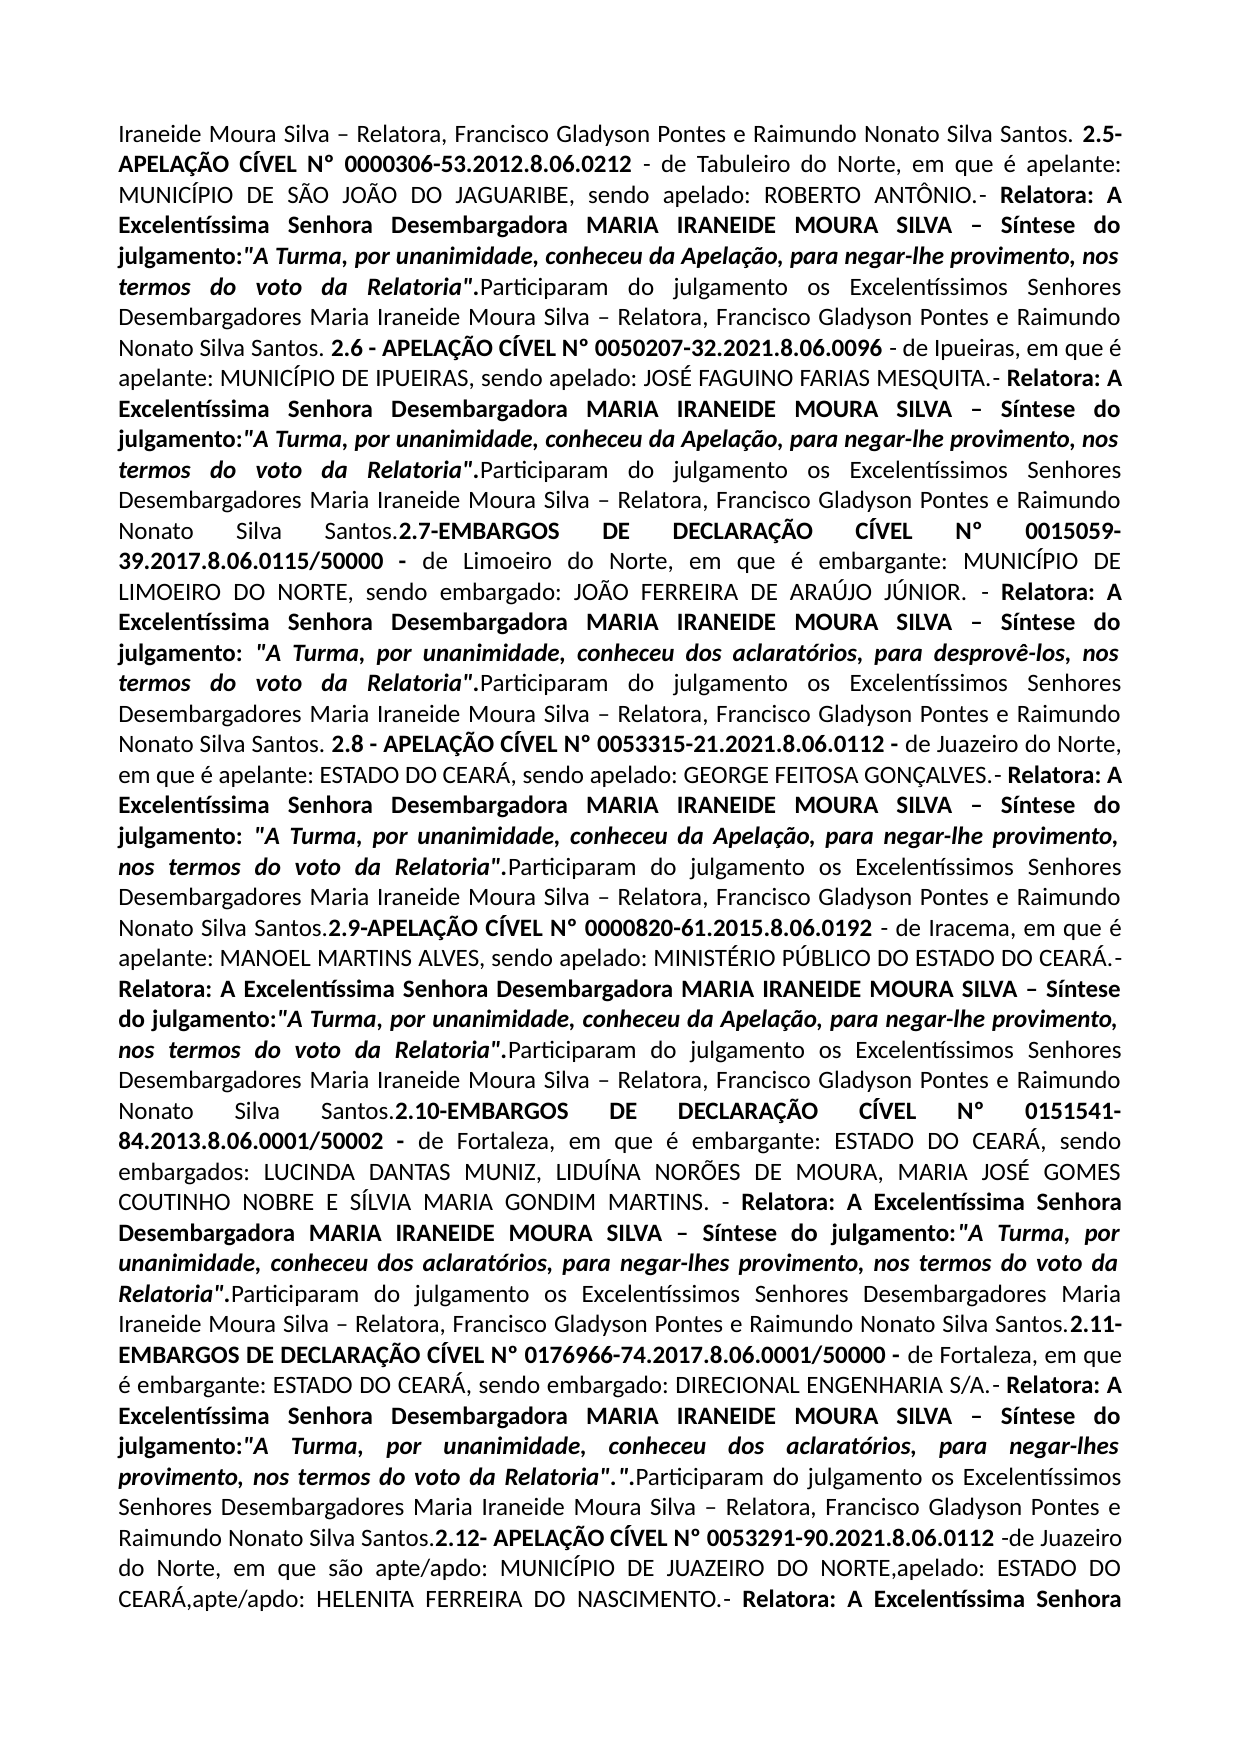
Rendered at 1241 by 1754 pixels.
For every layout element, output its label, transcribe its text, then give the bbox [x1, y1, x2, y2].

text Iraneide Moura Silva – Relatora, Francisco Gladyson Pontes e Raimundo Nonato Silva Santos. 2.5-APELAÇÃO CÍVEL Nº 0000306-53.2012.8.06.0212 - de Tabuleiro do Norte, em que é apelante: MUNICÍPIO DE SÃO JOÃO DO JAGUARIBE, sendo apelado: ROBERTO ANTÔNIO.- Relatora: A Excelentíssima Senhora Desembargadora MARIA IRANEIDE MOURA SILVA – Síntese do julgamento:"A Turma, por unanimidade, conheceu da Apelação, para negar-lhe provimento, nos termos do voto da Relatoria".Participaram do julgamento os Excelentíssimos Senhores Desembargadores Maria Iraneide Moura Silva – Relatora, Francisco Gladyson Pontes e Raimundo Nonato Silva Santos. 2.6 - APELAÇÃO CÍVEL Nº 0050207-32.2021.8.06.0096 - de Ipueiras, em que é apelante: MUNICÍPIO DE IPUEIRAS, sendo apelado: JOSÉ FAGUINO FARIAS MESQUITA.- Relatora: A Excelentíssima Senhora Desembargadora MARIA IRANEIDE MOURA SILVA – Síntese do julgamento:"A Turma, por unanimidade, conheceu da Apelação, para negar-lhe provimento, nos termos do voto da Relatoria".Participaram do julgamento os Excelentíssimos Senhores Desembargadores Maria Iraneide Moura Silva – Relatora, Francisco Gladyson Pontes e Raimundo Nonato Silva Santos.2.7-EMBARGOS DE DECLARAÇÃO CÍVEL Nº 0015059-39.2017.8.06.0115/50000 - de Limoeiro do Norte, em que é embargante: MUNICÍPIO DE LIMOEIRO DO NORTE, sendo embargado: JOÃO FERREIRA DE ARAÚJO JÚNIOR. - Relatora: A Excelentíssima Senhora Desembargadora MARIA IRANEIDE MOURA SILVA – Síntese do julgamento: "A Turma, por unanimidade, conheceu dos aclaratórios, para desprovê-los, nos termos do voto da Relatoria".Participaram do julgamento os Excelentíssimos Senhores Desembargadores Maria Iraneide Moura Silva – Relatora, Francisco Gladyson Pontes e Raimundo Nonato Silva Santos. 2.8 - APELAÇÃO CÍVEL Nº 0053315-21.2021.8.06.0112 - de Juazeiro do Norte, em que é apelante: ESTADO DO CEARÁ, sendo apelado: GEORGE FEITOSA GONÇALVES.- Relatora: A Excelentíssima Senhora Desembargadora MARIA IRANEIDE MOURA SILVA – Síntese do julgamento: "A Turma, por unanimidade, conheceu da Apelação, para negar-lhe provimento, nos termos do voto da Relatoria".Participaram do julgamento os Excelentíssimos Senhores Desembargadores Maria Iraneide Moura Silva – Relatora, Francisco Gladyson Pontes e Raimundo Nonato Silva Santos.2.9-APELAÇÃO CÍVEL Nº 0000820-61.2015.8.06.0192 - de Iracema, em que é apelante: MANOEL MARTINS ALVES, sendo apelado: MINISTÉRIO PÚBLICO DO ESTADO DO CEARÁ.- Relatora: A Excelentíssima Senhora Desembargadora MARIA IRANEIDE MOURA SILVA – Síntese do julgamento:"A Turma, por unanimidade, conheceu da Apelação, para negar-lhe provimento, nos termos do voto da Relatoria".Participaram do julgamento os Excelentíssimos Senhores Desembargadores Maria Iraneide Moura Silva – Relatora, Francisco Gladyson Pontes e Raimundo Nonato Silva Santos.2.10-EMBARGOS DE DECLARAÇÃO CÍVEL Nº 0151541-84.2013.8.06.0001/50002 - de Fortaleza, em que é embargante: ESTADO DO CEARÁ, sendo embargados: LUCINDA DANTAS MUNIZ, LIDUÍNA NORÕES DE MOURA, MARIA JOSÉ GOMES COUTINHO NOBRE E SÍLVIA MARIA GONDIM MARTINS. - Relatora: A Excelentíssima Senhora Desembargadora MARIA IRANEIDE MOURA SILVA – Síntese do julgamento:"A Turma, por unanimidade, conheceu dos aclaratórios, para negar-lhes provimento, nos termos do voto da Relatoria".Participaram do julgamento os Excelentíssimos Senhores Desembargadores Maria Iraneide Moura Silva – Relatora, Francisco Gladyson Pontes e Raimundo Nonato Silva Santos.2.11-EMBARGOS DE DECLARAÇÃO CÍVEL Nº 0176966-74.2017.8.06.0001/50000 - de Fortaleza, em que é embargante: ESTADO DO CEARÁ, sendo embargado: DIRECIONAL ENGENHARIA S/A.- Relatora: A Excelentíssima Senhora Desembargadora MARIA IRANEIDE MOURA SILVA – Síntese do julgamento:"A Turma, por unanimidade, conheceu dos aclaratórios, para negar-lhes provimento, nos termos do voto da Relatoria".".Participaram do julgamento os Excelentíssimos Senhores Desembargadores Maria Iraneide Moura Silva – Relatora, Francisco Gladyson Pontes e Raimundo Nonato Silva Santos.2.12- APELAÇÃO CÍVEL Nº 0053291-90.2021.8.06.0112 -de Juazeiro do Norte, em que são apte/apdo: MUNICÍPIO DE JUAZEIRO DO NORTE,apelado: ESTADO DO CEARÁ,apte/apdo: HELENITA FERREIRA DO NASCIMENTO.- Relatora: A Excelentíssima Senhora [118, 118, 1122, 1614]
